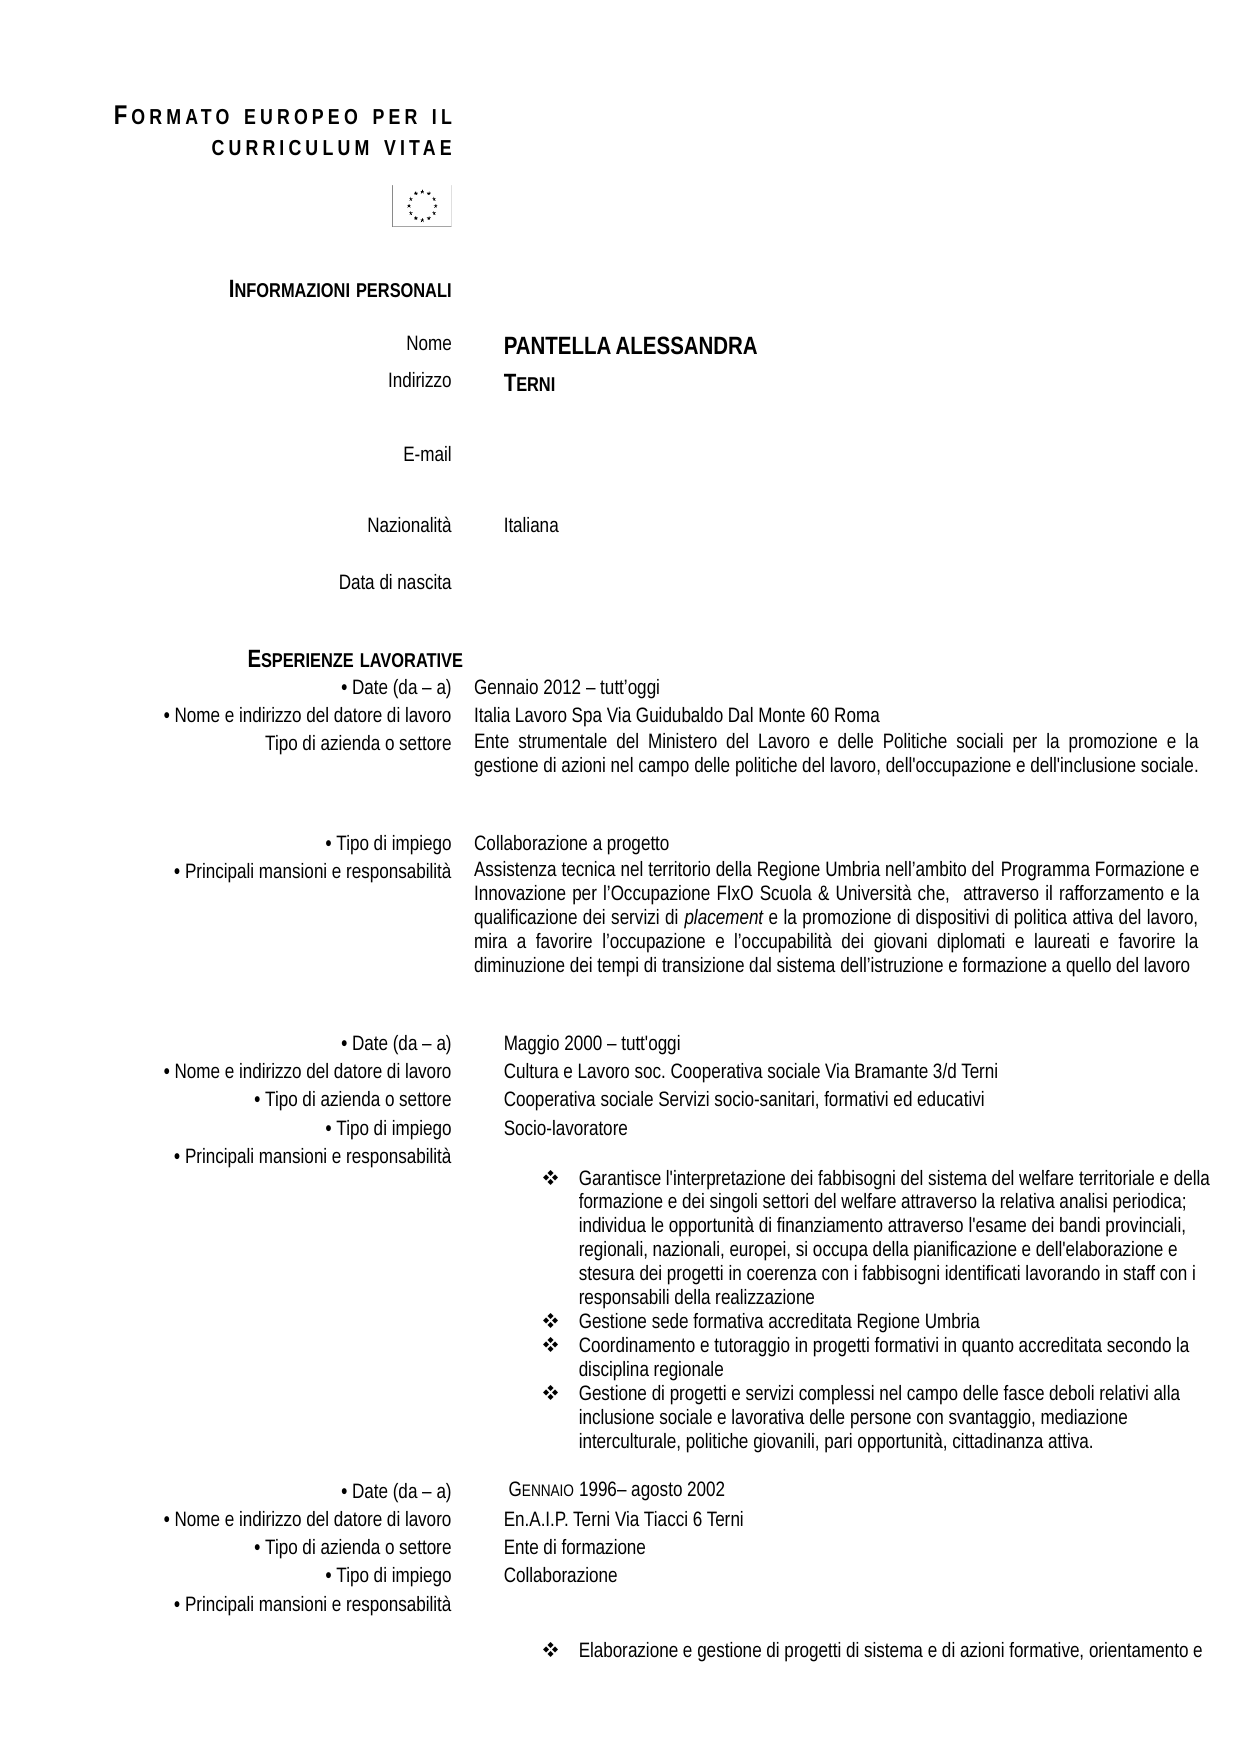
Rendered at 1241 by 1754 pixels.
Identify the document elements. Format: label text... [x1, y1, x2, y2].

table_cell [463, 364, 492, 401]
table_cell [1211, 701, 1240, 729]
table_header Nazionalità [78, 511, 463, 539]
table_header [463, 511, 492, 539]
table_cell [463, 401, 492, 438]
table_cell [1211, 729, 1240, 829]
table_cell Collaborazione [492, 1561, 1240, 1589]
table_cell • Date (da – a) [78, 673, 463, 701]
table_cell [463, 1113, 492, 1141]
table_cell [1211, 857, 1240, 1005]
table_cell [463, 1141, 492, 1453]
table_cell [78, 401, 463, 438]
table_cell Italia Lavoro Spa Via Guidubaldo Dal Monte 60 Roma [463, 701, 1211, 729]
table_cell [463, 1590, 492, 1661]
table_cell • Tipo di azienda o settore [78, 1533, 463, 1561]
table_header Gennaio 1996– agosto 2002 [492, 1477, 1240, 1505]
table_cell [1211, 673, 1240, 701]
table_header Esperienze lavorative [78, 644, 463, 673]
table_cell • Principali mansioni e responsabilità [78, 1590, 463, 1661]
table_cell • Principali mansioni e responsabilità [78, 1141, 463, 1453]
table_cell • Nome e indirizzo del datore di lavoro [78, 1505, 463, 1533]
table_cell Cooperativa sociale Servizi socio-sanitari, formativi ed educativi [492, 1085, 1240, 1113]
table_cell Ente strumentale del Ministero del Lavoro e delle Politiche sociali per la promozione e la gestione di azioni nel campo delle politiche del lavoro, dell'occupazione e dell'inclusione sociale. [463, 729, 1211, 829]
table_header [463, 1029, 492, 1057]
table_header Italiana [492, 511, 1240, 539]
table_cell [492, 401, 1240, 438]
table_cell Socio-lavoratore [492, 1113, 1240, 1141]
table_header Formato europeo per il curriculum vitae [78, 99, 463, 226]
table_cell • Tipo di impiego [78, 829, 463, 857]
table_cell • Nome e indirizzo del datore di lavoro [78, 701, 463, 729]
table_cell En.A.I.P. Terni Via Tiacci 6 Terni [492, 1505, 1240, 1533]
table_header Data di nascita [78, 568, 463, 596]
table_cell • Nome e indirizzo del datore di lavoro [78, 1057, 463, 1085]
table_cell Elaborazione e gestione di progetti di sistema e di azioni formative, orientamento e [492, 1590, 1240, 1661]
table_cell Cultura e Lavoro soc. Cooperativa sociale Via Bramante 3/d Terni [492, 1057, 1240, 1085]
table_cell [463, 1085, 492, 1113]
table_cell [463, 1057, 492, 1085]
table_header • Date (da – a) [78, 1477, 463, 1505]
table_header • Date (da – a) [78, 1029, 463, 1057]
table_header [463, 1477, 492, 1505]
table_cell • Tipo di impiego [78, 1561, 463, 1589]
table_cell Terni [492, 364, 1240, 401]
table_cell [1211, 829, 1240, 857]
table_cell Garantisce l'interpretazione dei fabbisogni del sistema del welfare territoriale e della formazione e dei singoli settori del welfare attraverso la relativa analisi periodica; individua le opportunità di finanziamento attraverso l'esame dei bandi provinciali, regionali, nazionali, europei, si occupa della pianificazione e dell'elaborazione e stesura dei progetti in coerenza con i fabbisogni identificati lavorando in staff con i responsabili della realizzazione Gestione sede formativa accreditata Regione Umbria Coordinamento e tutoraggio in progetti formativi in quanto accreditata secondo la disciplina regionale Gestione di progetti e servizi complessi nel campo delle fasce deboli relativi alla inclusione sociale e lavorativa delle persone con svantaggio, mediazione interculturale, politiche giovanili, pari opportunità, cittadinanza attiva. [492, 1141, 1240, 1453]
table_cell [492, 438, 1240, 475]
table_cell Indirizzo [78, 364, 463, 401]
table_cell Ente di formazione [492, 1533, 1240, 1561]
table_cell Assistenza tecnica nel territorio della Regione Umbria nell’ambito del Programma Formazione e Innovazione per l’Occupazione FIxO Scuola & Università che, attraverso il rafforzamento e la qualificazione dei servizi di placement e la promozione di dispositivi di politica attiva del lavoro, mira a favorire l’occupazione e l’occupabilità dei giovani diplomati e laureati e favorire la diminuzione dei tempi di transizione dal sistema dell’istruzione e formazione a quello del lavoro [463, 857, 1211, 1005]
table_cell [463, 1533, 492, 1561]
table_cell Gennaio 2012 – tutt’oggi [463, 673, 1211, 701]
table_cell • Principali mansioni e responsabilità [78, 857, 463, 1005]
table_header [463, 327, 492, 364]
table_header Maggio 2000 – tutt'oggi [492, 1029, 1240, 1057]
table_cell [463, 1561, 492, 1589]
table_cell • Tipo di impiego [78, 1113, 463, 1141]
table_header Nome [78, 327, 463, 364]
table_header [492, 568, 1240, 596]
table_cell [463, 1505, 492, 1533]
table_cell Tipo di azienda o settore [78, 729, 463, 829]
table_cell • Tipo di azienda o settore [78, 1085, 463, 1113]
table_header Informazioni personali [78, 274, 463, 303]
table_cell [463, 438, 492, 475]
table_header [463, 644, 1240, 673]
table_header PANTELLA ALESSANDRA [492, 327, 1240, 364]
table_cell E-mail [78, 438, 463, 475]
table_header [463, 568, 492, 596]
table_cell Collaborazione a progetto [463, 829, 1211, 857]
